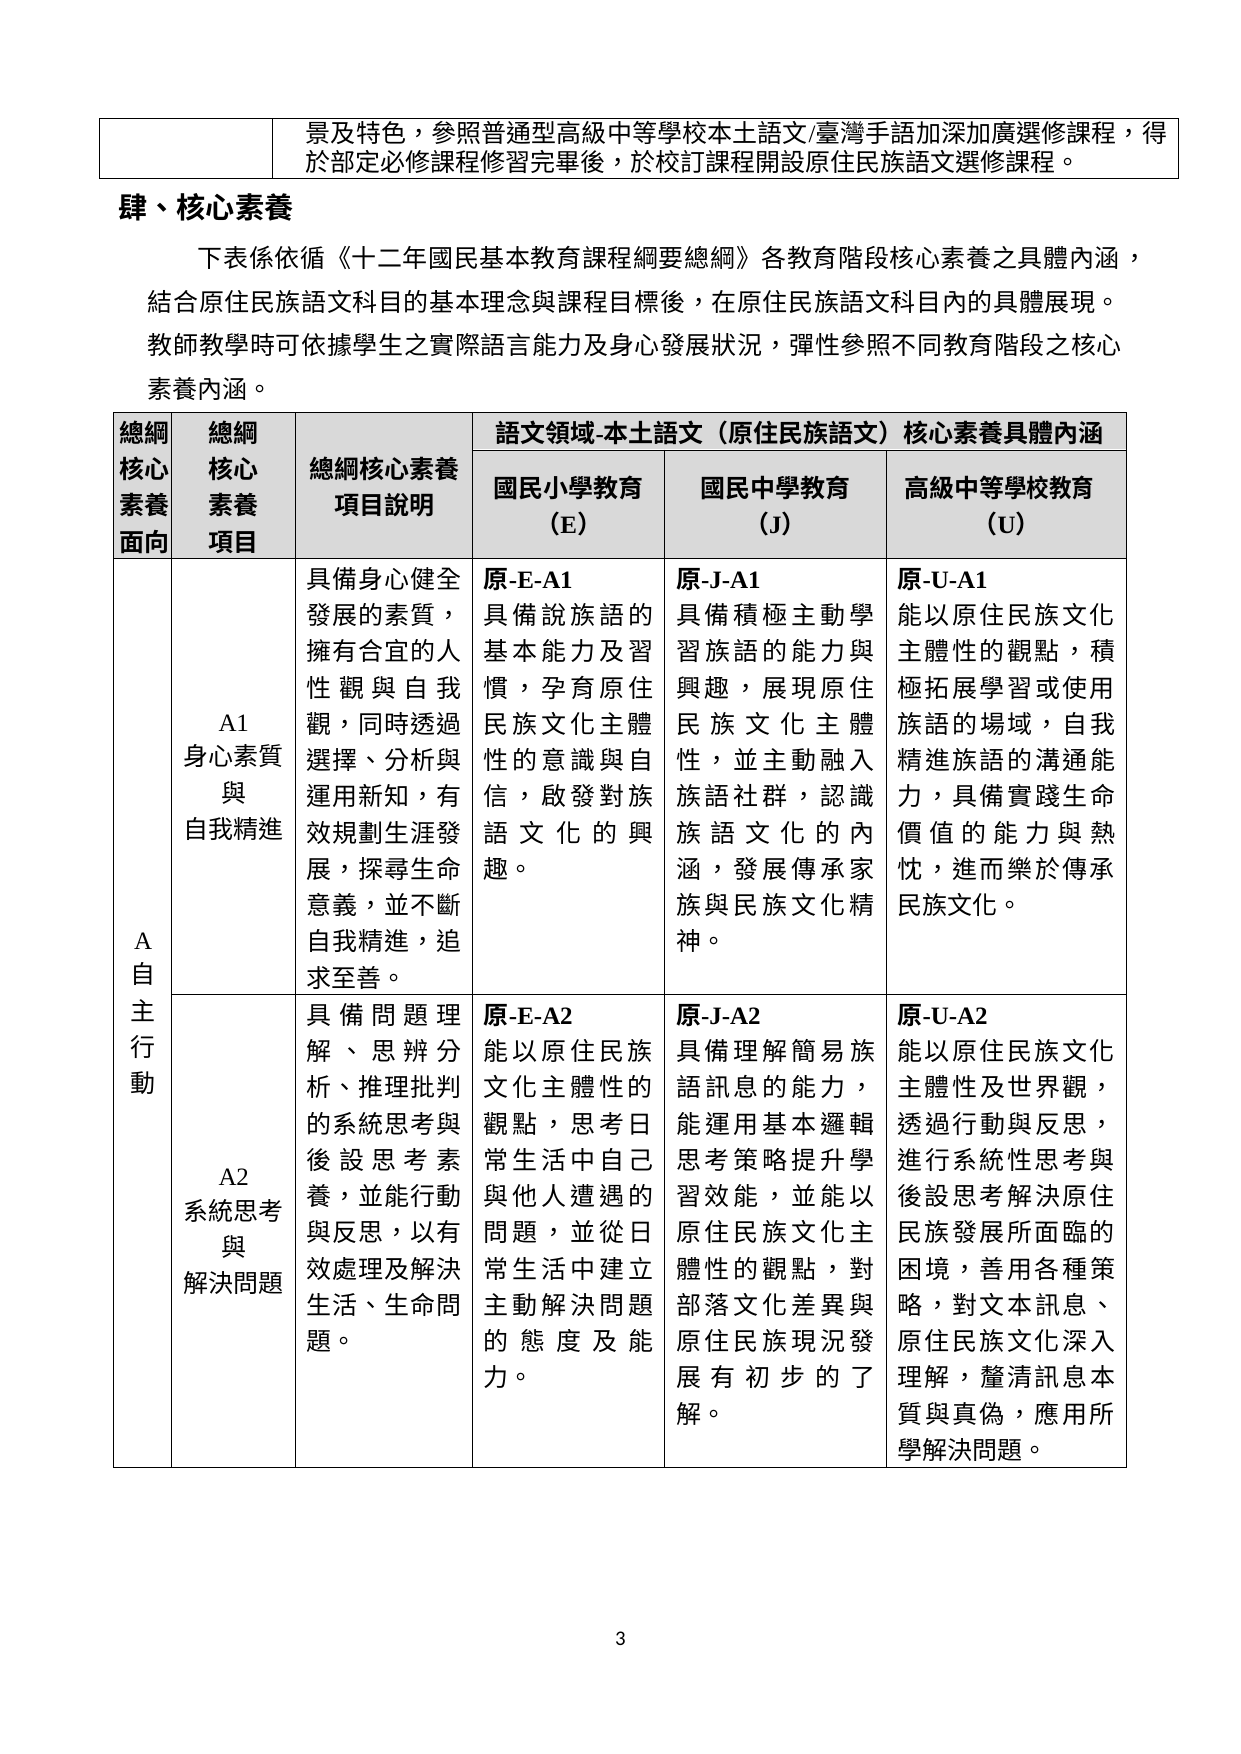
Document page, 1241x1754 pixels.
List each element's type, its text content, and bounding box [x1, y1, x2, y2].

text 下表係依循《十二年國民基本教育課程綱要總綱》各教育階段核心素養之具體內涵，結合原住民族語文科目的基本理念與課程目標後，在原住民族語文科目內的具體展現。教師教學時可依據學生之實際語言能力及身心發展狀況，彈性參照不同教育階段之核心素養內涵。 [148, 232, 1122, 407]
table_cell 景及特色，參照普通型高級中等學校本土語文/臺灣手語加深加廣選修課程，得於部定必修課程修習完畢後，於校訂課程開設原住民族語文選修課程。 [273, 119, 1178, 177]
table_cell 原-U-A1 能以原住民族文化主體性的觀點，積極拓展學習或使用族語的場域，自我精進族語的溝通能力，具備實踐生命價值的能力與熱忱，進而樂於傳承民族文化。 [887, 559, 1126, 994]
table_cell A 自主 行動 [114, 559, 171, 1467]
table_cell 原-U-A2 能以原住民族文化主體性及世界觀，透過行動與反思，進行系統性思考與後設思考解決原住民族發展所面臨的困境，善用各種策略，對文本訊息、原住民族文化深入理解，釐清訊息本質與真偽，應用所學解決問題。 [887, 995, 1126, 1467]
table_cell 國民小學教育 （E） [473, 451, 664, 558]
table_header 總綱 核心 素養 項目 [172, 413, 295, 558]
table_cell 原-E-A2 能以原住民族文化主體性的觀點，思考日常生活中自己與他人遭遇的問題，並從日常生活中建立主動解決問題的態度及能力。 [473, 995, 664, 1467]
table_cell 具備問題理解、思辨分析、推理批判的系統思考與後設思考素養，並能行動與反思，以有效處理及解決生活、生命問題。 [296, 995, 472, 1467]
table_cell 具備身心健全發展的素質，擁有合宜的人性觀與自我觀，同時透過選擇、分析與運用新知，有效規劃生涯發展，探尋生命意義，並不斷自我精進，追求至善。 [296, 559, 472, 994]
table_cell 國民中學教育 （J） [665, 451, 886, 558]
table_cell [100, 119, 272, 177]
table_cell A1 身心素質 與 自我精進 [172, 559, 295, 994]
table_cell 原-J-A2 具備理解簡易族語訊息的能力，能運用基本邏輯思考策略提升學習效能，並能以原住民族文化主體性的觀點，對部落文化差異與原住民族現況發展有初步的了解。 [665, 995, 886, 1467]
table_cell A2 系統思考 與 解決問題 [172, 995, 295, 1467]
table_cell 高級中等學校教育 （U） [887, 451, 1126, 558]
table_cell 原-E-A1 具備說族語的基本能力及習慣，孕育原住民族文化主體性的意識與自信，啟發對族語文化的興趣。 [473, 559, 664, 994]
table_cell 原-J-A1 具備積極主動學習族語的能力與興趣，展現原住民族文化主體性，並主動融入族語社群，認識族語文化的內涵，發展傳承家族與民族文化精神。 [665, 559, 886, 994]
table_header 總綱核心素養 項目說明 [296, 413, 472, 558]
table_header 總綱核心素養面向 [114, 413, 171, 558]
text 肆、核心素養 [118, 183, 1122, 227]
table_header 語文領域-本土語文（原住民族語文）核心素養具體內涵 [473, 413, 1126, 449]
